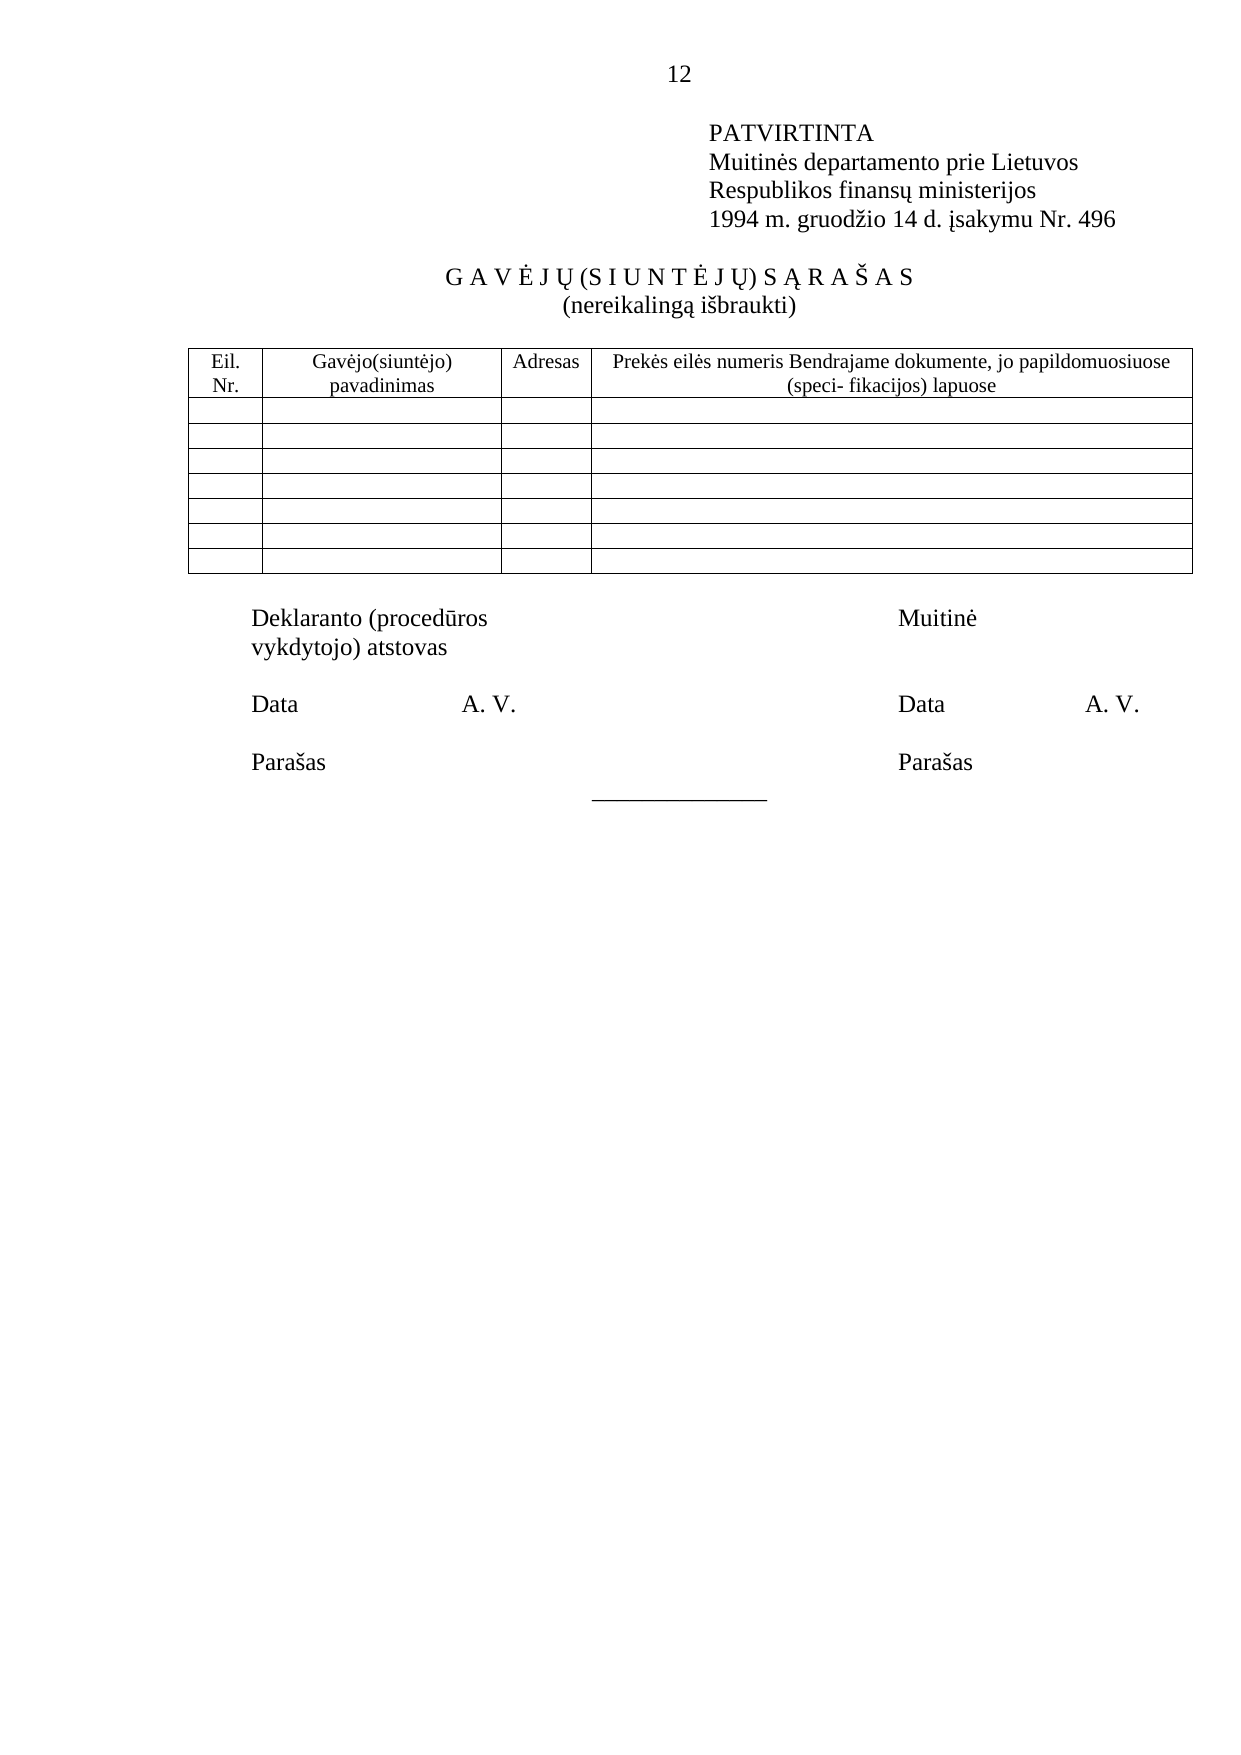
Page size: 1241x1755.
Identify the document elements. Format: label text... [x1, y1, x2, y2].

table_cell [502, 424, 591, 447]
text Deklaranto (procedūros Muitinė [177, 603, 1181, 632]
text Respublikos finansų ministerijos [177, 176, 1181, 204]
table_cell [189, 449, 262, 473]
table_cell [189, 398, 262, 422]
table_cell [502, 449, 591, 473]
table_cell [263, 449, 501, 473]
text Muitinės departamento prie Lietuvos [177, 147, 1181, 176]
table_cell [189, 549, 262, 573]
text G A V Ė J Ų (S I U N T Ė J Ų) S Ą R A Š A S [177, 262, 1181, 291]
table_cell [189, 474, 262, 498]
table_cell [502, 474, 591, 498]
table_cell [263, 398, 501, 422]
table_cell [592, 449, 1192, 473]
table_cell [592, 524, 1192, 548]
table_cell [263, 474, 501, 498]
table_cell [592, 474, 1192, 498]
table_cell [189, 524, 262, 548]
table_cell [502, 398, 591, 422]
text ______________ [177, 775, 1181, 804]
table_cell [263, 424, 501, 447]
table_cell [592, 398, 1192, 422]
table_header Eil. Nr. [189, 349, 262, 397]
text Parašas Parašas [177, 747, 1181, 775]
table_cell [189, 424, 262, 447]
text vykdytojo) atstovas [177, 632, 1181, 660]
table_header Adresas [502, 349, 591, 397]
table_cell [263, 549, 501, 573]
table_header Gavėjo(siuntėjo) pavadinimas [263, 349, 501, 397]
text Data A. V. Data A. V. [177, 689, 1181, 718]
table_cell [263, 499, 501, 523]
table_cell [263, 524, 501, 548]
table_cell [189, 499, 262, 523]
text 1994 m. gruodžio 14 d. įsakymu Nr. 496 [177, 204, 1181, 233]
table_cell [502, 524, 591, 548]
text PATVIRTINTA [709, 118, 1181, 147]
text (nereikalingą išbraukti) [177, 291, 1181, 319]
table_cell [592, 424, 1192, 447]
table_cell [592, 549, 1192, 573]
table_cell [502, 549, 591, 573]
table_cell [592, 499, 1192, 523]
table_header Prekės eilės numeris Bendrajame dokumente, jo papildomuosiuose (speci- fikacijos) lapuose [592, 349, 1192, 397]
table_cell [502, 499, 591, 523]
